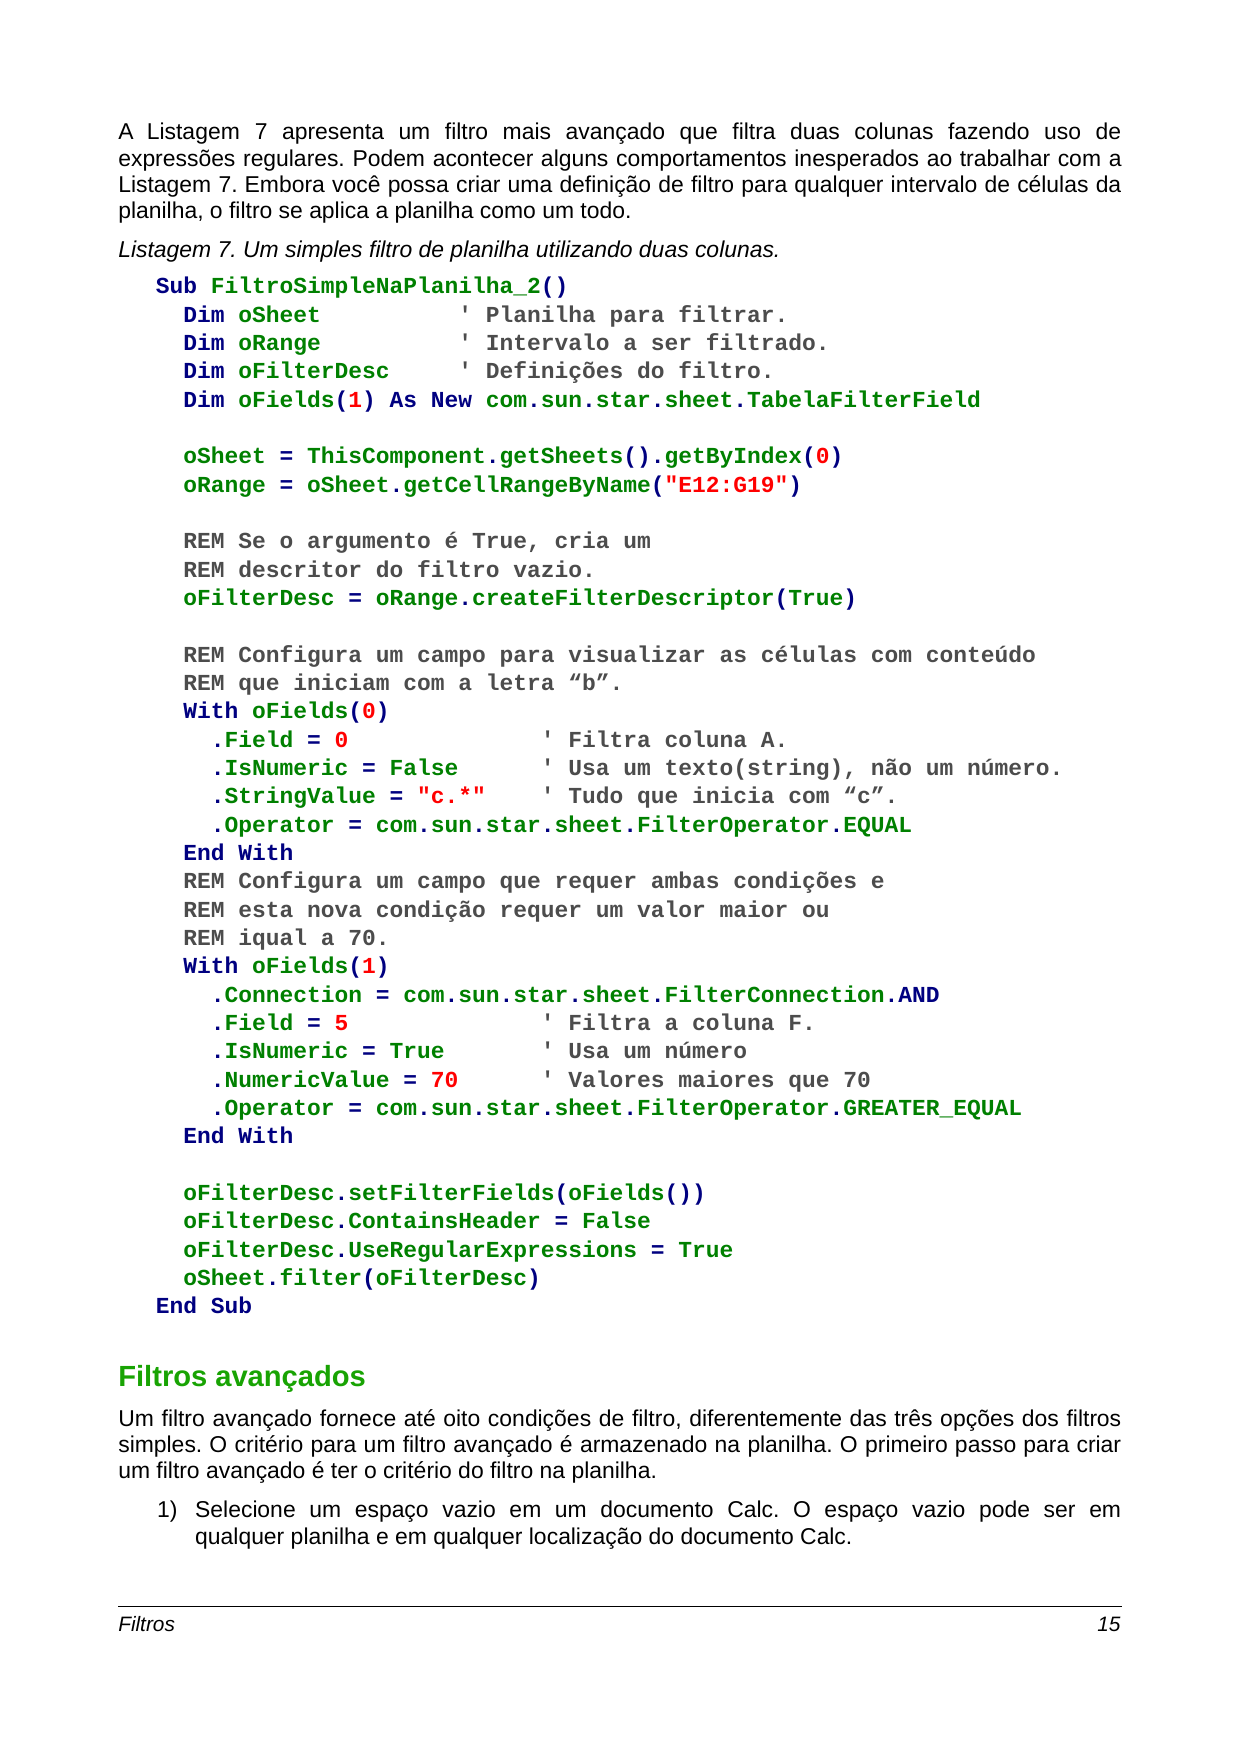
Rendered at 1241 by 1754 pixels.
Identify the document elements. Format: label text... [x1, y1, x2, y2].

text End With [156, 1125, 1092, 1151]
text REM iqual a 70. [156, 927, 1092, 952]
text REM Configura um campo que requer ambas condições e [156, 870, 1092, 896]
list Listagem 7. Um simples filtro de planilha utilizando duas colunas. [118, 236, 1122, 262]
text Um filtro avançado fornece até oito condições de filtro, diferentemente das três opções dos filtros simples. O critério para um filtro avançado é armazenado na planilha. O primeiro passo para criar um filtro avançado é ter o critério do filtro na planilha. [118, 1405, 1122, 1484]
subtitle Filtros avançados [118, 1359, 1122, 1392]
list Selecione um espaço vazio em um documento Calc. O espaço vazio pode ser em qualquer planilha e em qualquer localização do documento Calc. [177, 1496, 1122, 1549]
text REM que iniciam com a letra “b”. [156, 672, 1092, 697]
text With oFields(1) [156, 955, 1092, 981]
text .Operator = com.sun.star.sheet.FilterOperator.EQUAL [156, 813, 1092, 839]
text .NumericValue = 70 ' Valores maiores que 70 [156, 1068, 1092, 1094]
text REM esta nova condição requer um valor maior ou [156, 898, 1092, 924]
text Sub FiltroSimpleNaPlanilha_2() [156, 275, 1092, 301]
text REM descritor do filtro vazio. [156, 558, 1092, 584]
text A Listagem 7 apresenta um filtro mais avançado que filtra duas colunas fazendo uso de expressões regulares. Podem acontecer alguns comportamentos inesperados ao trabalhar com a Listagem 7. Embora você possa criar uma definição de filtro para qualquer intervalo de células da planilha, o filtro se aplica a planilha como um todo. [118, 118, 1122, 223]
text .Connection = com.sun.star.sheet.FilterConnection.AND [156, 983, 1092, 1009]
text .Operator = com.sun.star.sheet.FilterOperator.GREATER_EQUAL [156, 1097, 1092, 1122]
text REM Configura um campo para visualizar as células com conteúdo [156, 643, 1092, 669]
text .StringValue = "c.*" ' Tudo que inicia com “c”. [156, 785, 1092, 811]
text Dim oFilterDesc ' Definições do filtro. [156, 360, 1092, 386]
text With oFields(0) [156, 700, 1092, 726]
text oFilterDesc.setFilterFields(oFields()) [156, 1182, 1092, 1207]
text oRange = oSheet.getCellRangeByName("E12:G19") [156, 473, 1092, 499]
text oSheet.filter(oFilterDesc) [156, 1267, 1092, 1292]
text End Sub [156, 1295, 1092, 1321]
text oFilterDesc = oRange.createFilterDescriptor(True) [156, 587, 1092, 612]
text End With [156, 842, 1092, 867]
text Dim oSheet ' Planilha para filtrar. [156, 303, 1092, 329]
text oFilterDesc.UseRegularExpressions = True [156, 1238, 1092, 1264]
text oSheet = ThisComponent.getSheets().getByIndex(0) [156, 445, 1092, 471]
text .Field = 5 ' Filtra a coluna F. [156, 1012, 1092, 1037]
text .IsNumeric = True ' Usa um número [156, 1040, 1092, 1066]
text .IsNumeric = False ' Usa um texto(string), não um número. [156, 757, 1092, 782]
text oFilterDesc.ContainsHeader = False [156, 1210, 1092, 1236]
text Dim oRange ' Intervalo a ser filtrado. [156, 332, 1092, 357]
text .Field = 0 ' Filtra coluna A. [156, 728, 1092, 754]
text Dim oFields(1) As New com.sun.star.sheet.TabelaFilterField [156, 388, 1092, 414]
text REM Se o argumento é True, cria um [156, 530, 1092, 556]
